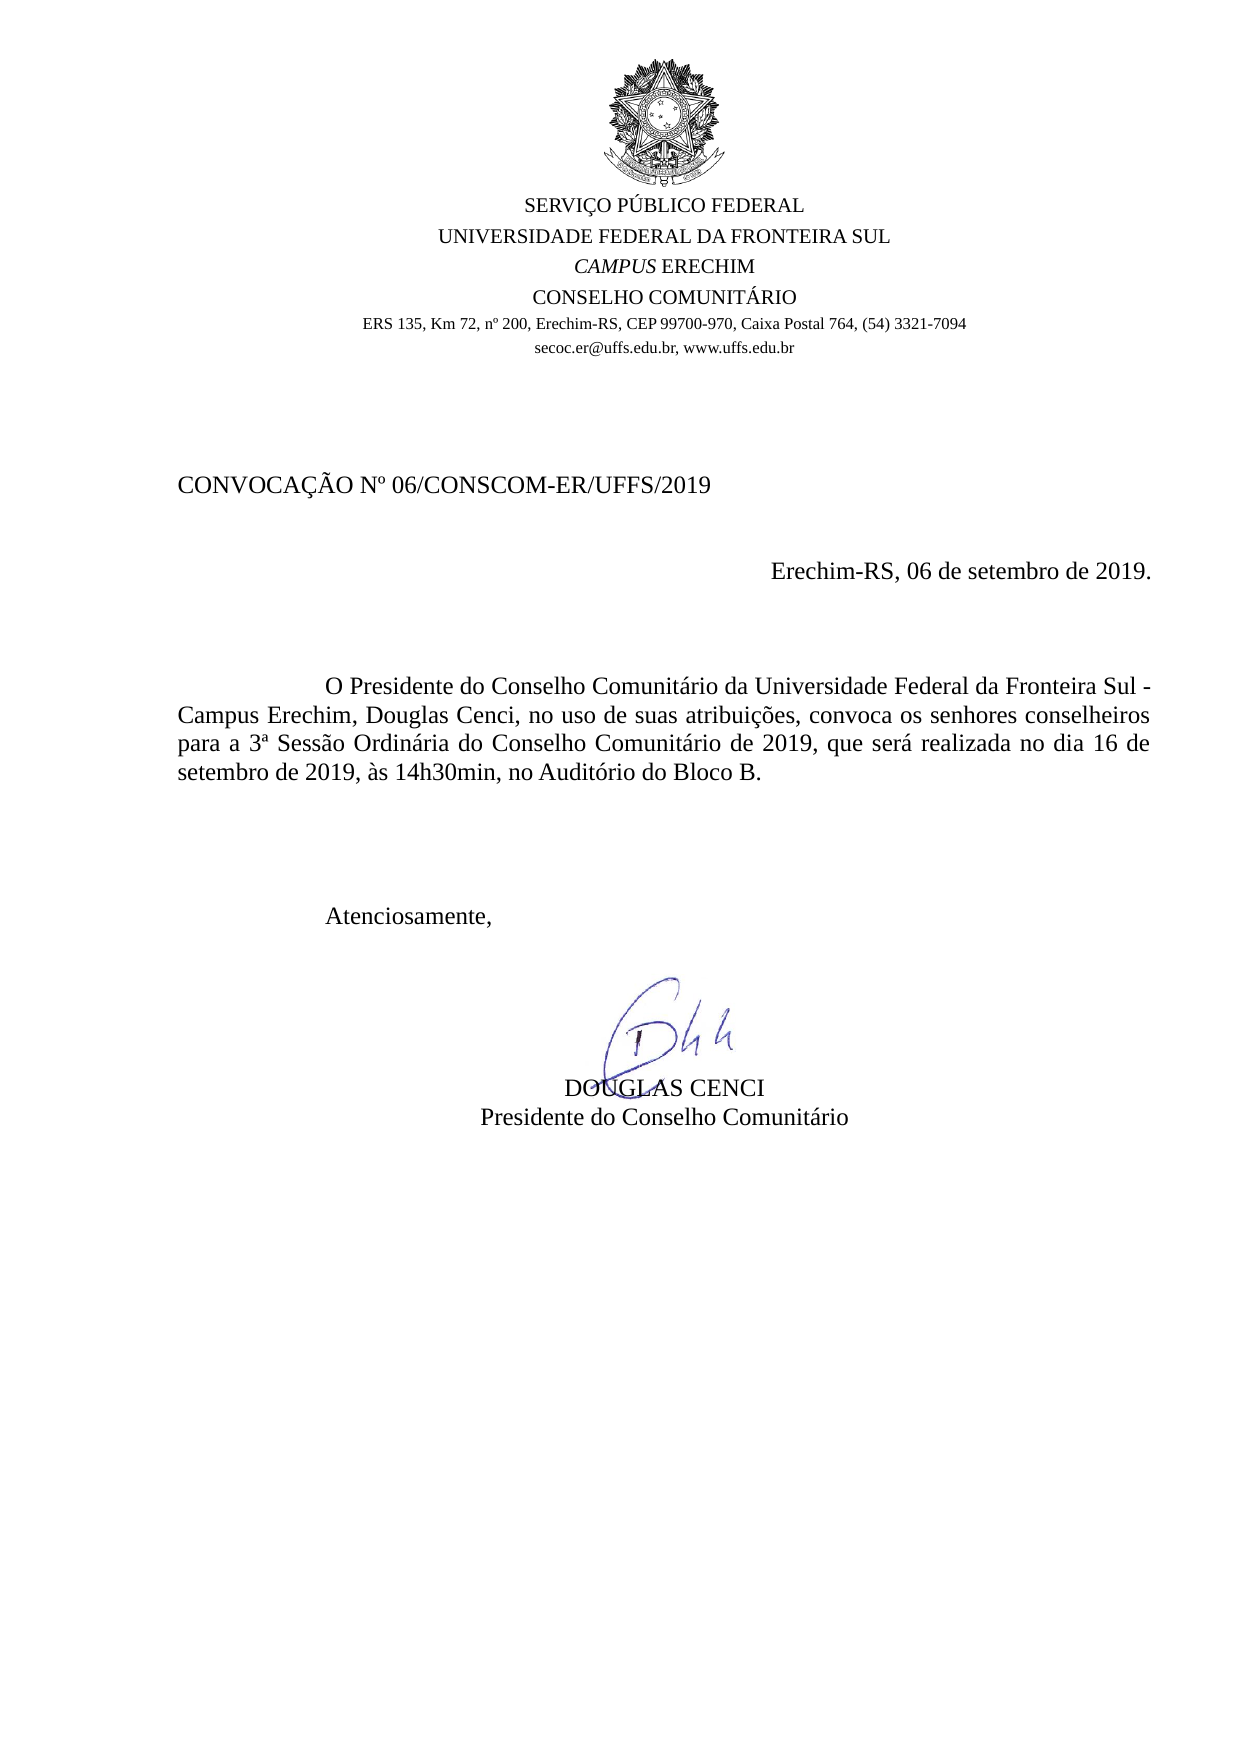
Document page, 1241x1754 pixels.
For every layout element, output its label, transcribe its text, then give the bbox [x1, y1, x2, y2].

text CONVOCAÇÃO nº 06/CONSCOM-ER/UFFS/2019 [177, 470, 1152, 498]
text DOUGLAS CENCI [737, 1073, 1152, 1102]
text Presidente do Conselho Comunitário [177, 1102, 1152, 1131]
text Atenciosamente, [177, 901, 1152, 930]
picture [573, 1081, 578, 1095]
text O Presidente do Conselho Comunitário da Universidade Federal da Fronteira Sul - Campus Erechim, Douglas Cenci, no uso de suas atribuições, convoca os senhores conselheiros para a 3ª Sessão Ordinária do Conselho Comunitário de 2019, que será realizada no dia 16 de setembro de 2019, às 14h30min, no Auditório do Bloco B. [177, 671, 1152, 786]
text DOUGLAS CENCI [177, 1073, 573, 1102]
text Erechim-RS, 06 de setembro de 2019. [177, 556, 1152, 585]
picture [573, 971, 737, 1108]
